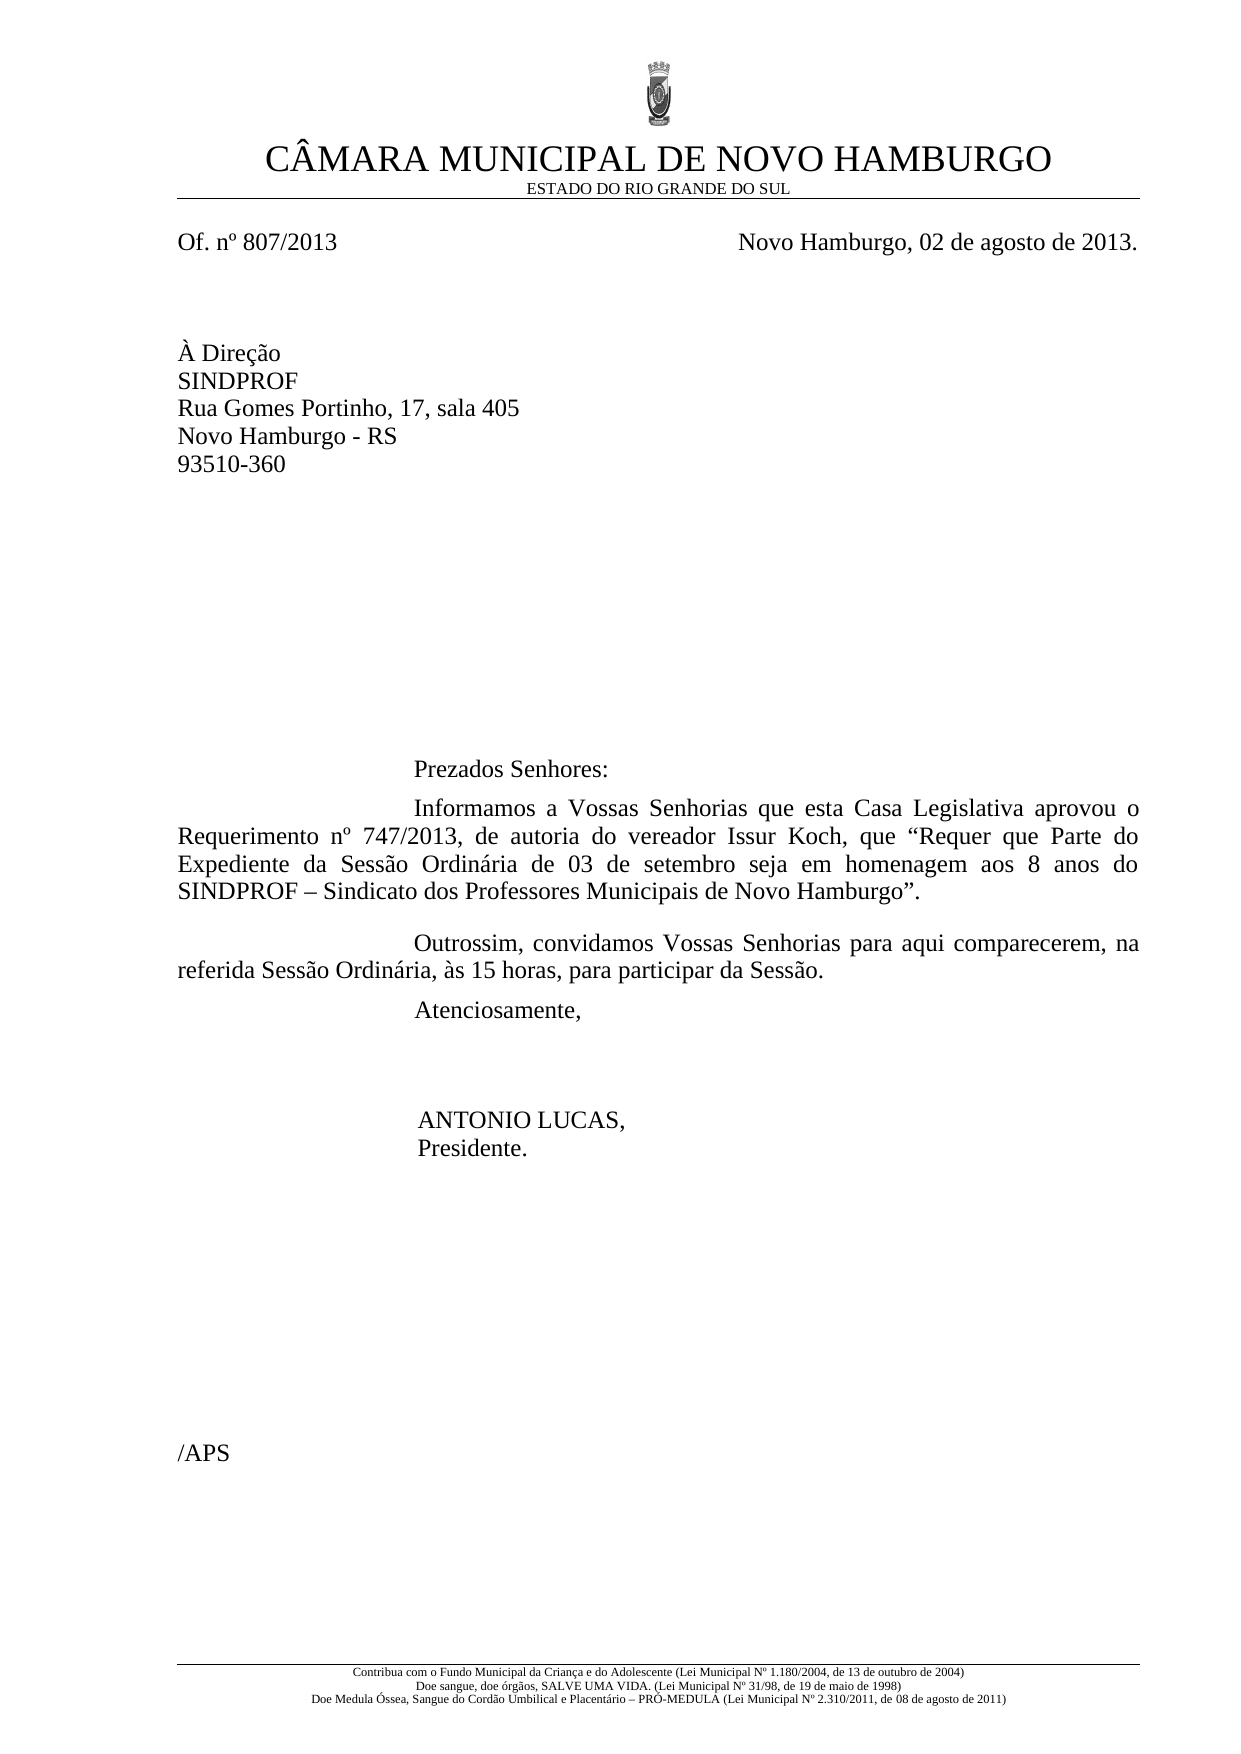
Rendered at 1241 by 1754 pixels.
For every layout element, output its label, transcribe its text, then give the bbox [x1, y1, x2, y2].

text Presidente. [177, 1134, 1140, 1162]
text Informamos a Vossas Senhorias que esta Casa Legislativa aprovou o Requerimento nº 747/2013, de autoria do vereador Issur Koch, que “Requer que Parte do Expediente da Sessão Ordinária de 03 de setembro seja em homenagem aos 8 anos do SINDPROF – Sindicato dos Professores Municipais de Novo Hamburgo”. [177, 794, 1140, 905]
text 93510-360 [177, 450, 1140, 478]
text Novo Hamburgo - RS [177, 422, 1140, 450]
text Atenciosamente, [414, 996, 1140, 1023]
text Prezados Senhores: [177, 755, 1140, 782]
text À Direção [177, 339, 1140, 367]
text Rua Gomes Portinho, 17, sala 405 [177, 394, 1140, 422]
text Of. nº 807/2013 Novo Hamburgo, 02 de agosto de 2013. [177, 228, 1140, 256]
text Outrossim, convidamos Vossas Senhorias para aqui comparecerem, na referida Sessão Ordinária, às 15 horas, para participar da Sessão. [177, 929, 1140, 984]
text SINDPROF [177, 367, 1140, 394]
text ANTONIO LUCAS, [177, 1107, 1140, 1134]
text /APS [177, 1439, 1140, 1467]
